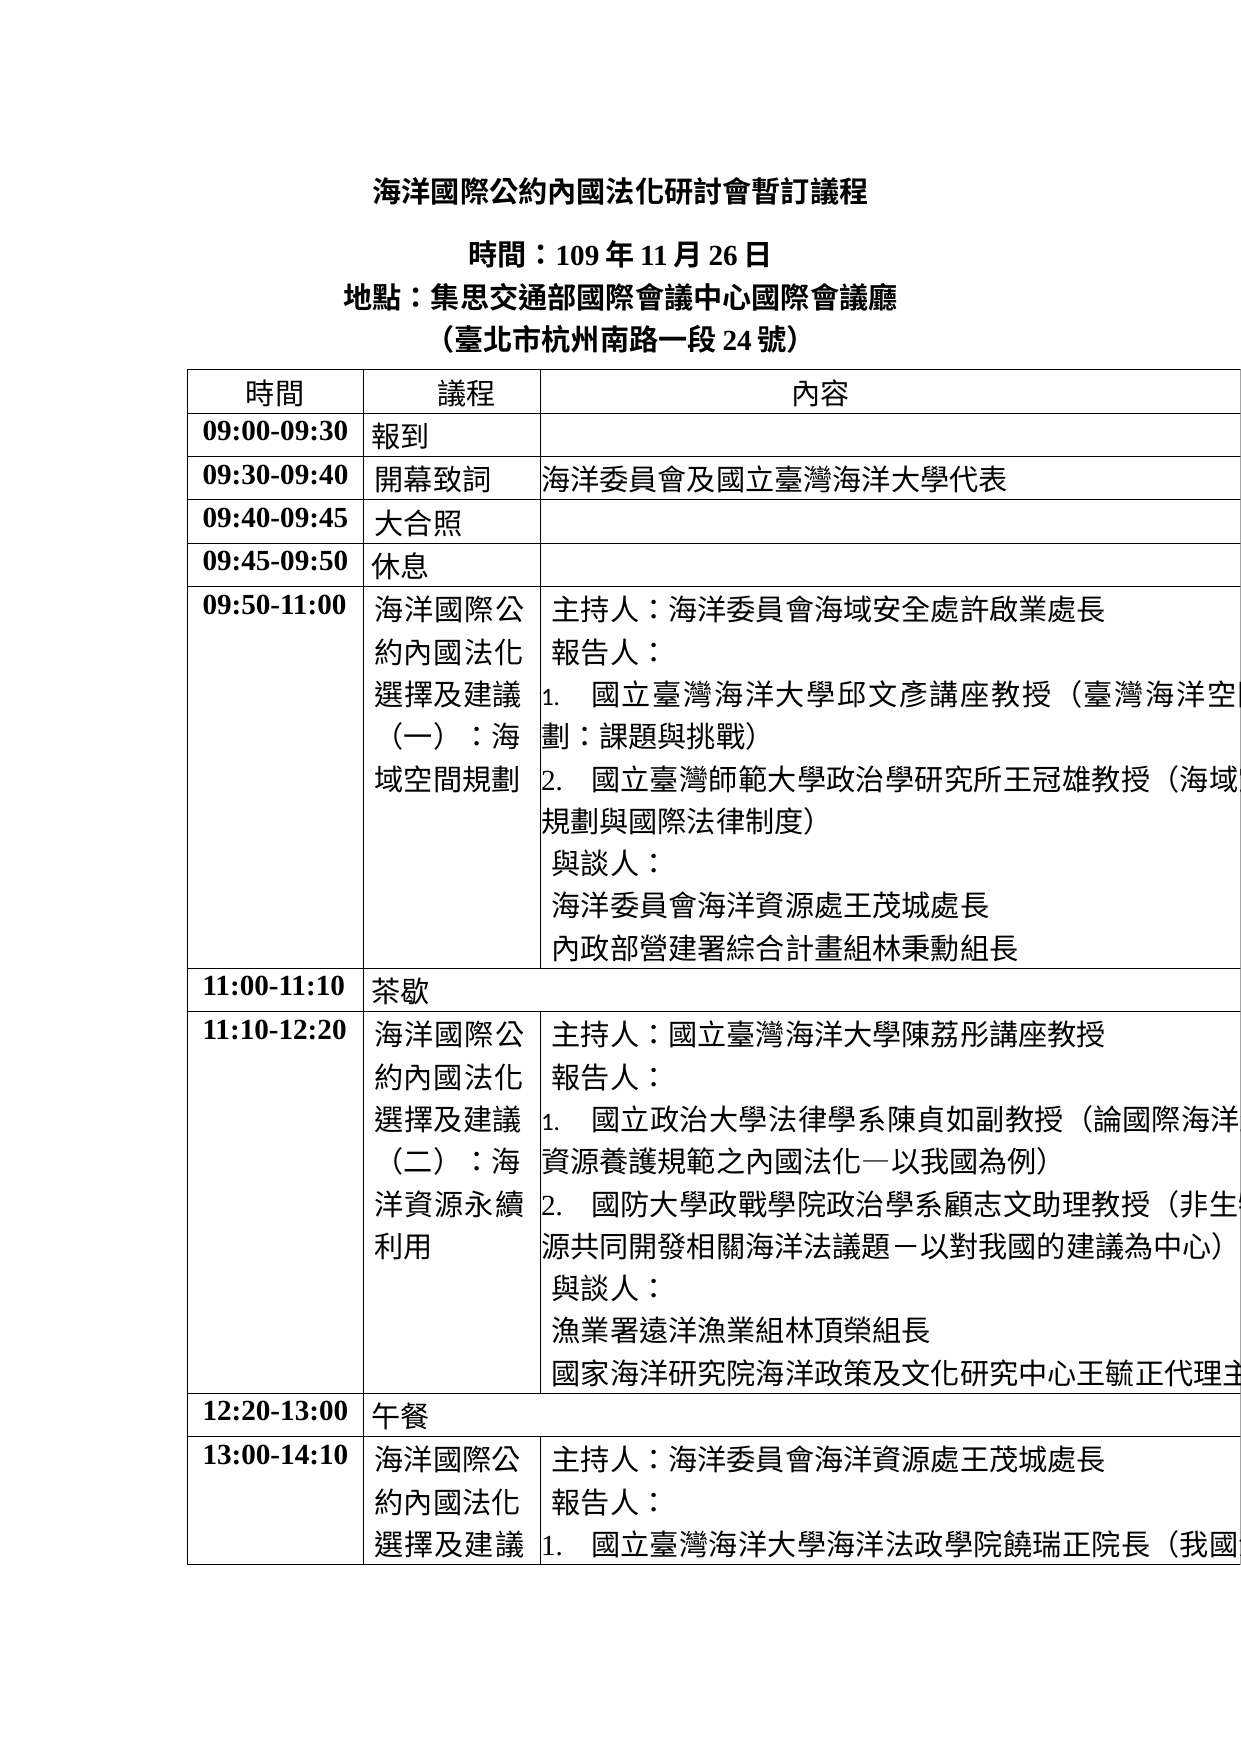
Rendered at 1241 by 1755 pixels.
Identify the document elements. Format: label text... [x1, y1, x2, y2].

table_cell 主持人：海洋委員會海域安全處許啟業處長 報告人： 國立臺灣海洋大學邱文彥講座教授（臺灣海洋空間規劃：課題與挑戰） 國立臺灣師範大學政治學研究所王冠雄教授（海域空間規劃與國際法律制度） 與談人： 海洋委員會海洋資源處王茂城處長 內政部營建署綜合計畫組林秉勳組長 [541, 587, 1240, 967]
table_cell 海洋國際公約內國法化選擇及建議（一）：海域空間規劃 [364, 587, 540, 967]
table_header 內容 [541, 370, 1240, 412]
table_cell 休息 [364, 544, 540, 586]
table_header 時間 [188, 370, 363, 412]
table_cell 開幕致詞 [364, 457, 540, 499]
table_cell 09:45-09:50 [188, 544, 363, 586]
text 時間：109年11月26日 地點：集思交通部國際會議中心國際會議廳 （臺北市杭州南路一段24號） [187, 232, 1053, 359]
table_cell 大合照 [364, 500, 540, 542]
table_cell 海洋國際公約內國法化選擇及建議 [364, 1437, 540, 1564]
text 海洋國際公約內國法化研討會暫訂議程 [187, 169, 1053, 211]
table_cell 海洋委員會及國立臺灣海洋大學代表 [541, 457, 1240, 499]
table_cell 13:00-14:10 [188, 1437, 363, 1564]
table_cell 主持人：海洋委員會海洋資源處王茂城處長 報告人： 國立臺灣海洋大學海洋法政學院饒瑞正院長（我國海洋污染防治法及修正草案評析－以損害賠償制度為中心） 國立臺灣大學政治學系蔡季廷副教授（海洋法公約與海洋污染防治法－以管轄權為中心的討論） 與談人： 臺灣港務股份有限公司基隆港務分公司航管中心張朝陽督導 海洋保育署海洋環境管理組徐仲禮組長 [541, 1437, 1240, 1564]
table_cell 09:30-09:40 [188, 457, 363, 499]
table_cell 午餐 [364, 1394, 1240, 1436]
table_cell 茶歇 [364, 969, 1240, 1011]
table_cell [541, 500, 1240, 542]
table_header 議程 [364, 370, 540, 412]
table_cell 11:10-12:20 [188, 1012, 363, 1392]
table_cell 海洋國際公約內國法化選擇及建議（二）：海洋資源永續利用 [364, 1012, 540, 1392]
table_cell [541, 414, 1240, 456]
table_cell 報到 [364, 414, 540, 456]
table_cell 12:20-13:00 [188, 1394, 363, 1436]
table_cell 09:50-11:00 [188, 587, 363, 967]
table_cell [541, 544, 1240, 586]
table_cell 09:00-09:30 [188, 414, 363, 456]
table_cell 主持人：國立臺灣海洋大學陳荔彤講座教授 報告人： 國立政治大學法律學系陳貞如副教授（論國際海洋生物資源養護規範之內國法化—以我國為例） 國防大學政戰學院政治學系顧志文助理教授（非生物資源共同開發相關海洋法議題－以對我國的建議為中心） 與談人： 漁業署遠洋漁業組林頂榮組長 國家海洋研究院海洋政策及文化研究中心王毓正代理主任 [541, 1012, 1240, 1392]
table_cell 09:40-09:45 [188, 500, 363, 542]
table_cell 11:00-11:10 [188, 969, 363, 1011]
